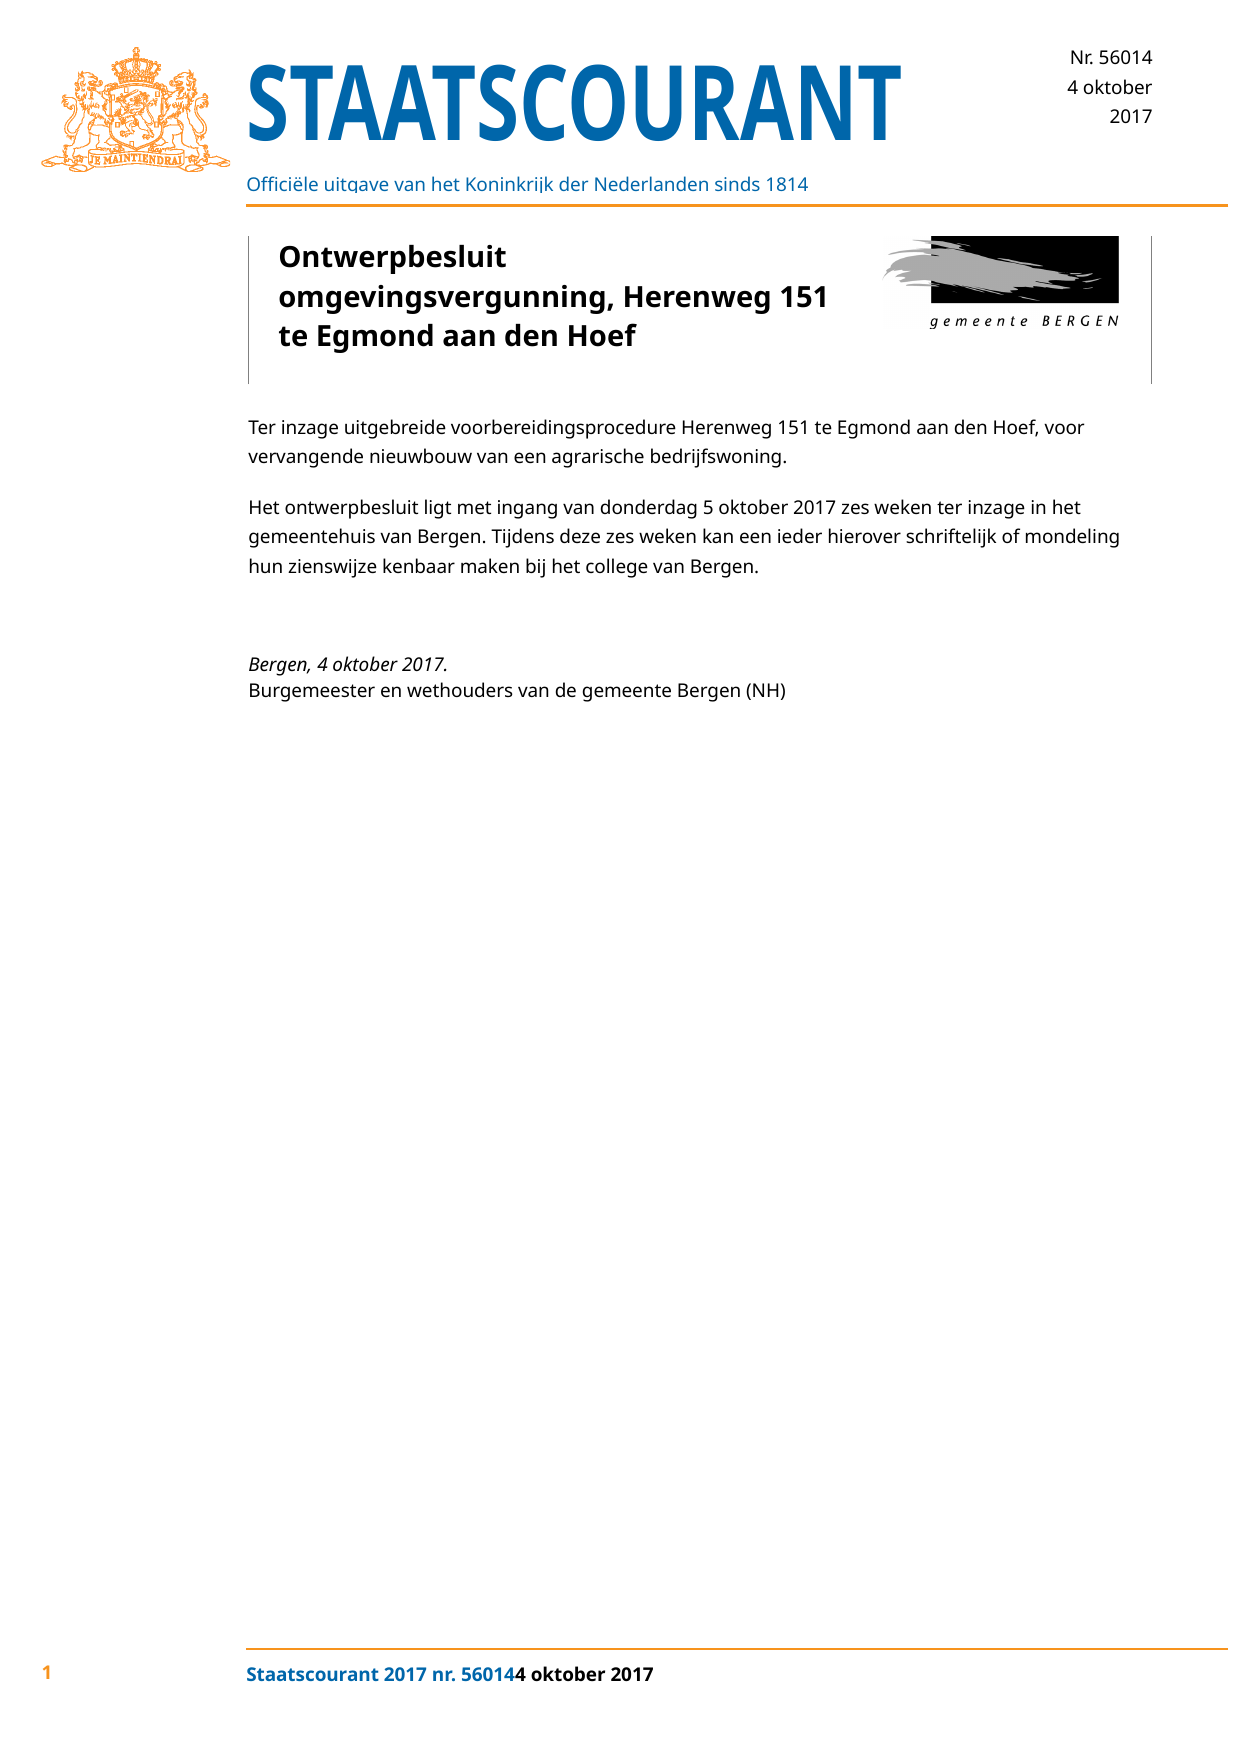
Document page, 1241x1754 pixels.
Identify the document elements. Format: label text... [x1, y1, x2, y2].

text Burgemeester en wethouders van de gemeente Bergen (NH) [248, 677, 1152, 703]
text Bergen, 4 oktober 2017. [248, 651, 1152, 677]
table_header Ontwerpbesluit omgevingsvergunning, Herenweg 151 te Egmond aan den Hoef [249, 236, 850, 384]
table_header [850, 236, 1151, 384]
picture [882, 236, 1119, 329]
picture [41, 47, 231, 172]
text Ter inzage uitgebreide voorbereidingsprocedure Herenweg 151 te Egmond aan den Hoef, voor vervangende nieuwbouw van een agrarische bedrijfswoning. [248, 414, 1152, 469]
text Het ontwerpbesluit ligt met ingang van donderdag 5 oktober 2017 zes weken ter inzage in het gemeentehuis van Bergen. Tijdens deze zes weken kan een ieder hierover schriftelijk of mondeling hun zienswijze kenbaar maken bij het college van Bergen. [248, 494, 1152, 579]
